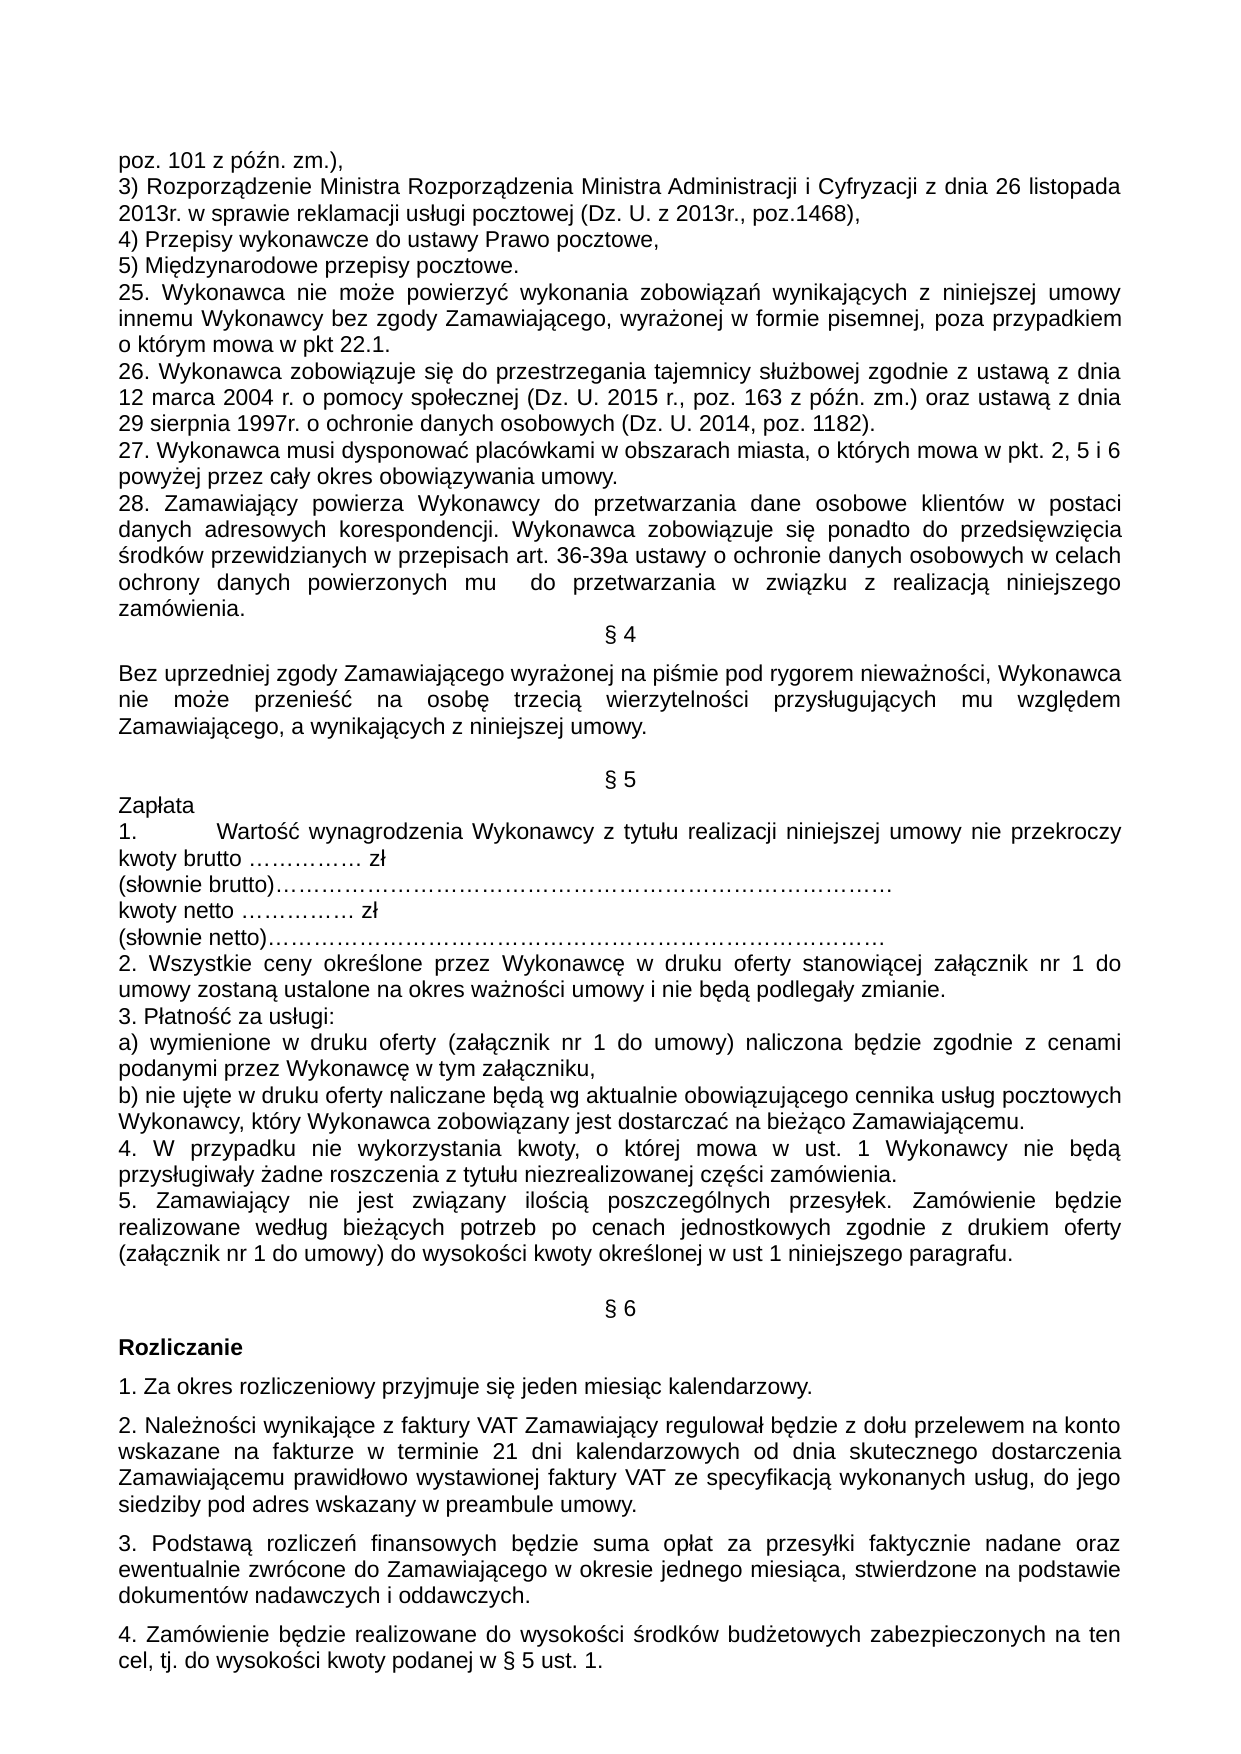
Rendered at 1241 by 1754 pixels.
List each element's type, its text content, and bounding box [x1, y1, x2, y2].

text 4. Zamówienie będzie realizowane do wysokości środków budżetowych zabezpieczonych na ten cel, tj. do wysokości kwoty podanej w § 5 ust. 1. [118, 1621, 1122, 1674]
text 3. Płatność za usługi: [118, 1003, 1122, 1029]
text 5. Zamawiający nie jest związany ilością poszczególnych przesyłek. Zamówienie będzie realizowane według bieżących potrzeb po cenach jednostkowych zgodnie z drukiem oferty (załącznik nr 1 do umowy) do wysokości kwoty określonej w ust 1 niniejszego paragrafu. [118, 1187, 1122, 1266]
text 1. Wartość wynagrodzenia Wykonawcy z tytułu realizacji niniejszej umowy nie przekroczy kwoty brutto …………… zł [118, 818, 1122, 871]
text a) wymienione w druku oferty (załącznik nr 1 do umowy) naliczona będzie zgodnie z cenami podanymi przez Wykonawcę w tym załączniku, [118, 1029, 1122, 1082]
text 3) Rozporządzenie Ministra Rozporządzenia Ministra Administracji i Cyfryzacji z dnia 26 listopada 2013r. w sprawie reklamacji usługi pocztowej (Dz. U. z 2013r., poz.1468), [118, 173, 1122, 226]
text 27. Wykonawca musi dysponować placówkami w obszarach miasta, o których mowa w pkt. 2, 5 i 6 powyżej przez cały okres obowiązywania umowy. [118, 437, 1122, 489]
text 28. Zamawiający powierza Wykonawcy do przetwarzania dane osobowe klientów w postaci danych adresowych korespondencji. Wykonawca zobowiązuje się ponadto do przedsięwzięcia środków przewidzianych w przepisach art. 36-39a ustawy o ochronie danych osobowych w celach ochrony danych powierzonych mu do przetwarzania w związku z realizacją niniejszego zamówienia. [118, 489, 1122, 621]
text § 4 [118, 621, 1122, 648]
text 2. Należności wynikające z faktury VAT Zamawiający regulował będzie z dołu przelewem na konto wskazane na fakturze w terminie 21 dni kalendarzowych od dnia skutecznego dostarczenia Zamawiającemu prawidłowo wystawionej faktury VAT ze specyfikacją wykonanych usług, do jego siedziby pod adres wskazany w preambule umowy. [118, 1412, 1122, 1517]
text 1. Za okres rozliczeniowy przyjmuje się jeden miesiąc kalendarzowy. [118, 1373, 1122, 1399]
text 4) Przepisy wykonawcze do ustawy Prawo pocztowe, [118, 226, 1122, 252]
text 25. Wykonawca nie może powierzyć wykonania zobowiązań wynikających z niniejszej umowy innemu Wykonawcy bez zgody Zamawiającego, wyrażonej w formie pisemnej, poza przypadkiem o którym mowa w pkt 22.1. [118, 279, 1122, 358]
text Bez uprzedniej zgody Zamawiającego wyrażonej na piśmie pod rygorem nieważności, Wykonawca nie może przenieść na osobę trzecią wierzytelności przysługujących mu względem Zamawiającego, a wynikających z niniejszej umowy. [118, 660, 1122, 739]
text 2. Wszystkie ceny określone przez Wykonawcę w druku oferty stanowiącej załącznik nr 1 do umowy zostaną ustalone na okres ważności umowy i nie będą podlegały zmianie. [118, 950, 1122, 1003]
text 26. Wykonawca zobowiązuje się do przestrzegania tajemnicy służbowej zgodnie z ustawą z dnia 12 marca 2004 r. o pomocy społecznej (Dz. U. 2015 r., poz. 163 z późn. zm.) oraz ustawą z dnia 29 sierpnia 1997r. o ochronie danych osobowych (Dz. U. 2014, poz. 1182). [118, 358, 1122, 437]
text b) nie ujęte w druku oferty naliczane będą wg aktualnie obowiązującego cennika usług pocztowych Wykonawcy, który Wykonawca zobowiązany jest dostarczać na bieżąco Zamawiającemu. [118, 1082, 1122, 1134]
text 4. W przypadku nie wykorzystania kwoty, o której mowa w ust. 1 Wykonawcy nie będą przysługiwały żadne roszczenia z tytułu niezrealizowanej części zamówienia. [118, 1134, 1122, 1187]
text (słownie netto)……………………………………………………………………… [118, 924, 1122, 950]
text (słownie brutto)……………………………………………………………………… [118, 871, 1122, 897]
text poz. 101 z późn. zm.), [118, 147, 1122, 173]
text 5) Międzynarodowe przepisy pocztowe. [118, 252, 1122, 279]
text § 6 [118, 1295, 1122, 1321]
text § 5 [118, 766, 1122, 792]
text Zapłata [118, 792, 1122, 818]
text kwoty netto …………… zł [118, 897, 1122, 924]
text 3. Podstawą rozliczeń finansowych będzie suma opłat za przesyłki faktycznie nadane oraz ewentualnie zwrócone do Zamawiającego w okresie jednego miesiąca, stwierdzone na podstawie dokumentów nadawczych i oddawczych. [118, 1529, 1122, 1608]
text Rozliczanie [118, 1334, 1122, 1360]
